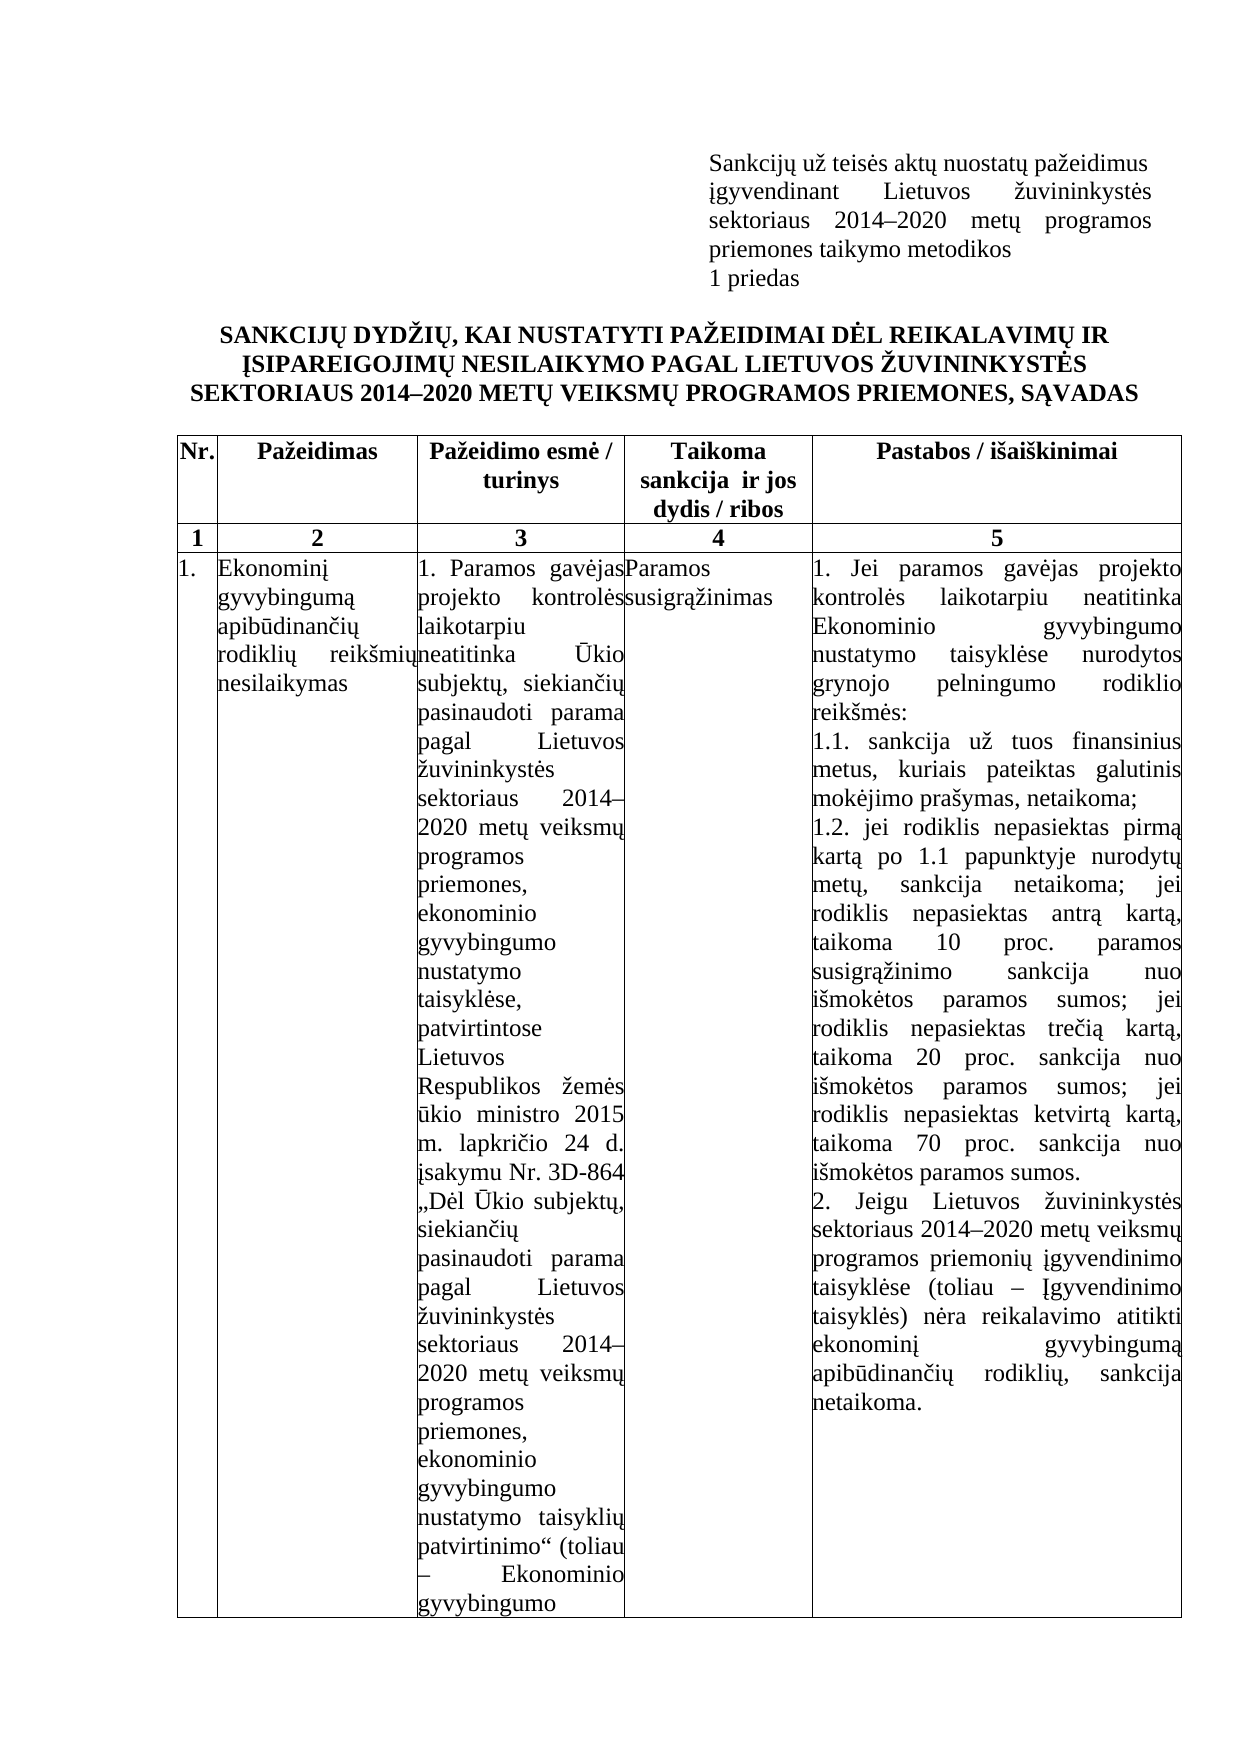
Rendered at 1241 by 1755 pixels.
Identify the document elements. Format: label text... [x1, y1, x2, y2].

table_header Pažeidimo esmė / turinys [418, 436, 624, 522]
table_cell 4 [625, 524, 812, 552]
text Sankcijų už teisės aktų nuostatų pažeidimus [709, 148, 1152, 176]
text SANKCIJŲ DYDŽIŲ, KAI NUSTATYTI PAŽEIDIMAI DĖL REIKALAVIMŲ IR ĮSIPAREIGOJIMŲ NESILAIKYMO PAGAL LIETUVOS ŽUVININKYSTĖS SEKTORIAUS 2014–2020 METŲ VEIKSMŲ PROGRAMOS PRIEMONES, SĄVADAS [177, 320, 1152, 406]
table_cell 1. Paramos gavėjas projekto kontrolės laikotarpiu neatitinka Ūkio subjektų, siekiančių pasinaudoti parama pagal Lietuvos žuvininkystės sektoriaus 2014–2020 metų veiksmų programos priemones, ekonominio gyvybingumo nustatymo taisyklėse, patvirtintose Lietuvos Respublikos žemės ūkio ministro 2015 m. lapkričio 24 d. įsakymu Nr. 3D-864 „Dėl Ūkio subjektų, siekiančių pasinaudoti parama pagal Lietuvos žuvininkystės sektoriaus 2014–2020 metų veiksmų programos priemones, ekonominio gyvybingumo nustatymo taisyklių patvirtinimo“ (toliau – Ekonominio gyvybingumo [418, 553, 624, 1617]
table_cell 1 [178, 524, 217, 552]
table_header Taikoma sankcija ir jos dydis / ribos [625, 436, 812, 522]
table_cell 5 [813, 524, 1181, 552]
text įgyvendinant Lietuvos žuvininkystės sektoriaus 2014–2020 metų programos priemones taikymo metodikos [709, 176, 1152, 263]
text 1 priedas [709, 263, 1152, 291]
table_cell 2 [218, 524, 417, 552]
table_cell 1. [178, 553, 217, 1617]
table_cell 3 [418, 524, 624, 552]
table_cell Paramos susigrąžinimas [625, 553, 812, 1617]
table_cell Ekonominį gyvybingumą apibūdinančių rodiklių reikšmių nesilaikymas [218, 553, 417, 1617]
table_header Nr. [178, 436, 217, 522]
table_header Pažeidimas [218, 436, 417, 522]
table_cell 1. Jei paramos gavėjas projekto kontrolės laikotarpiu neatitinka Ekonominio gyvybingumo nustatymo taisyklėse nurodytos grynojo pelningumo rodiklio reikšmės: 1.1. sankcija už tuos finansinius metus, kuriais pateiktas galutinis mokėjimo prašymas, netaikoma; 1.2. jei rodiklis nepasiektas pirmą kartą po 1.1 papunktyje nurodytų metų, sankcija netaikoma; jei rodiklis nepasiektas antrą kartą, taikoma 10 proc. paramos susigrąžinimo sankcija nuo išmokėtos paramos sumos; jei rodiklis nepasiektas trečią kartą, taikoma 20 proc. sankcija nuo išmokėtos paramos sumos; jei rodiklis nepasiektas ketvirtą kartą, taikoma 70 proc. sankcija nuo išmokėtos paramos sumos. 2. Jeigu Lietuvos žuvininkystės sektoriaus 2014–2020 metų veiksmų programos priemonių įgyvendinimo taisyklėse (toliau – Įgyvendinimo taisyklės) nėra reikalavimo atitikti ekonominį gyvybingumą apibūdinančių rodiklių, sankcija netaikoma. [813, 553, 1181, 1617]
table_header Pastabos / išaiškinimai [813, 436, 1181, 522]
